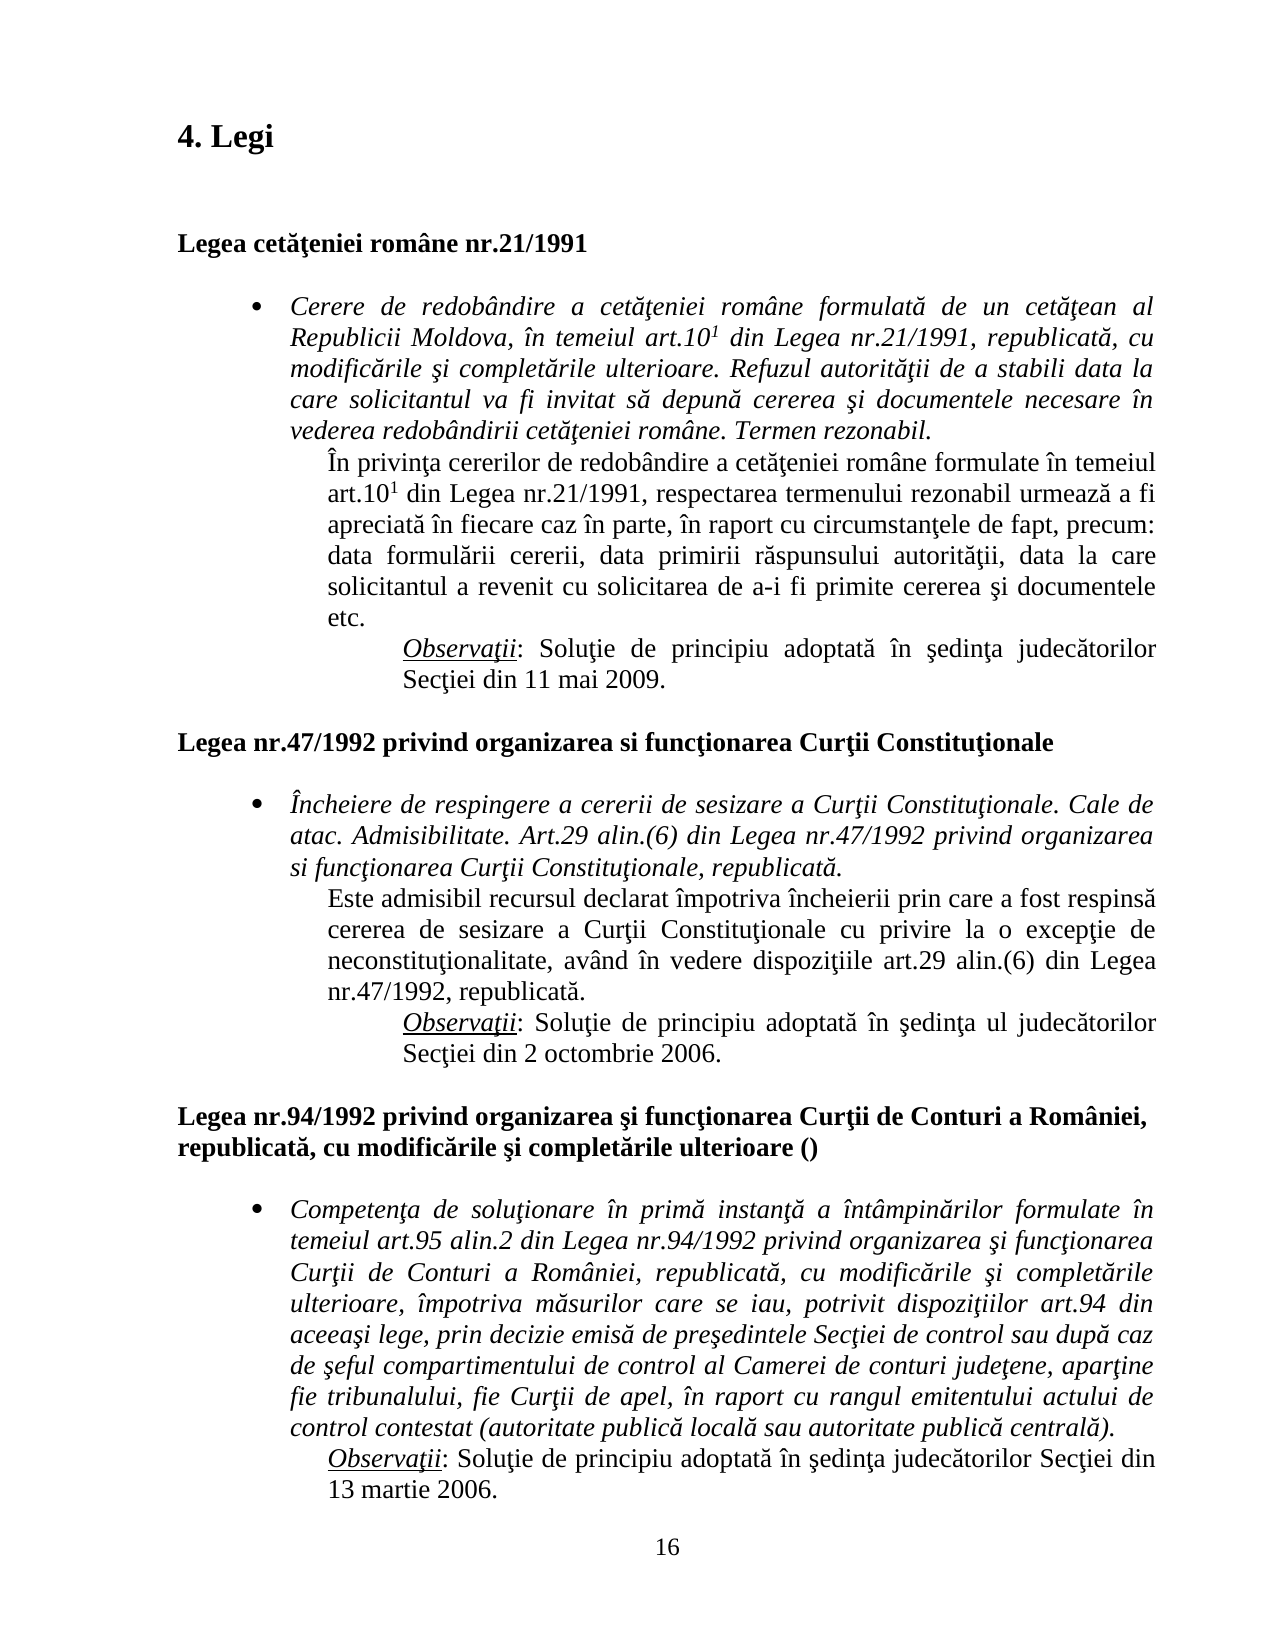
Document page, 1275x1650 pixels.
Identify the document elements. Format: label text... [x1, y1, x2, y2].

list Competenţa de soluţionare în primă instanţă a întâmpinărilor formulate în temeiul art.95 alin.2 din Legea nr.94/1992 privind organizarea şi funcţionarea Curţii de Conturi a României, republicată, cu modificările şi completările ulterioare, împotriva măsurilor care se iau, potrivit dispoziţiilor art.94 din aceeaşi lege, prin decizie emisă de preşedintele Secţiei de control sau după caz de şeful compartimentului de control al Camerei de conturi judeţene, aparţine fie tribunalului, fie Curţii de apel, în raport cu rangul emitentului actului de control contestat (autoritate publică locală sau autoritate publică centrală). [252, 1193, 1157, 1442]
subtitle Legea nr.47/1992 privind organizarea si funcţionarea Curţii Constituţionale [177, 726, 1157, 757]
list Încheiere de respingere a cererii de sesizare a Curţii Constituţionale. Cale de atac. Admisibilitate. Art.29 alin.(6) din Legea nr.47/1992 privind organizarea si funcţionarea Curţii Constituţionale, republicată. [252, 788, 1157, 882]
list Cerere de redobândire a cetăţeniei române formulată de un cetăţean al Republicii Moldova, în temeiul art.101 din Legea nr.21/1991, republicată, cu modificările şi completările ulterioare. Refuzul autorităţii de a stabili data la care solicitantul va fi invitat să depună cererea şi documentele necesare în vederea redobândirii cetăţeniei române. Termen rezonabil. [252, 290, 1157, 446]
subtitle Legea nr.94/1992 privind organizarea şi funcţionarea Curţii de Conturi a României, republicată, cu modificările şi completările ulterioare () [177, 1100, 1157, 1162]
subtitle 4. Legi [177, 117, 1157, 155]
text Observaţii: Soluţie de principiu adoptată în şedinţa judecătorilor Secţiei din 13 martie 2006. [327, 1442, 1157, 1505]
text Observaţii: Soluţie de principiu adoptată în şedinţa judecătorilor Secţiei din 11 mai 2009. [402, 632, 1157, 695]
text Observaţii: Soluţie de principiu adoptată în şedinţa ul judecătorilor Secţiei din 2 octombrie 2006. [402, 1006, 1157, 1069]
subtitle Legea cetăţeniei române nr.21/1991 [177, 228, 1157, 259]
text În privinţa cererilor de redobândire a cetăţeniei române formulate în temeiul art.101 din Legea nr.21/1991, respectarea termenului rezonabil urmează a fi apreciată în fiecare caz în parte, în raport cu circumstanţele de fapt, precum: data formulării cererii, data primirii răspunsului autorităţii, data la care solicitantul a revenit cu solicitarea de a-i fi primite cererea şi documentele etc. [327, 446, 1157, 632]
text Este admisibil recursul declarat împotriva încheierii prin care a fost respinsă cererea de sesizare a Curţii Constituţionale cu privire la o excepţie de neconstituţionalitate, având în vedere dispoziţiile art.29 alin.(6) din Legea nr.47/1992, republicată. [327, 882, 1157, 1006]
